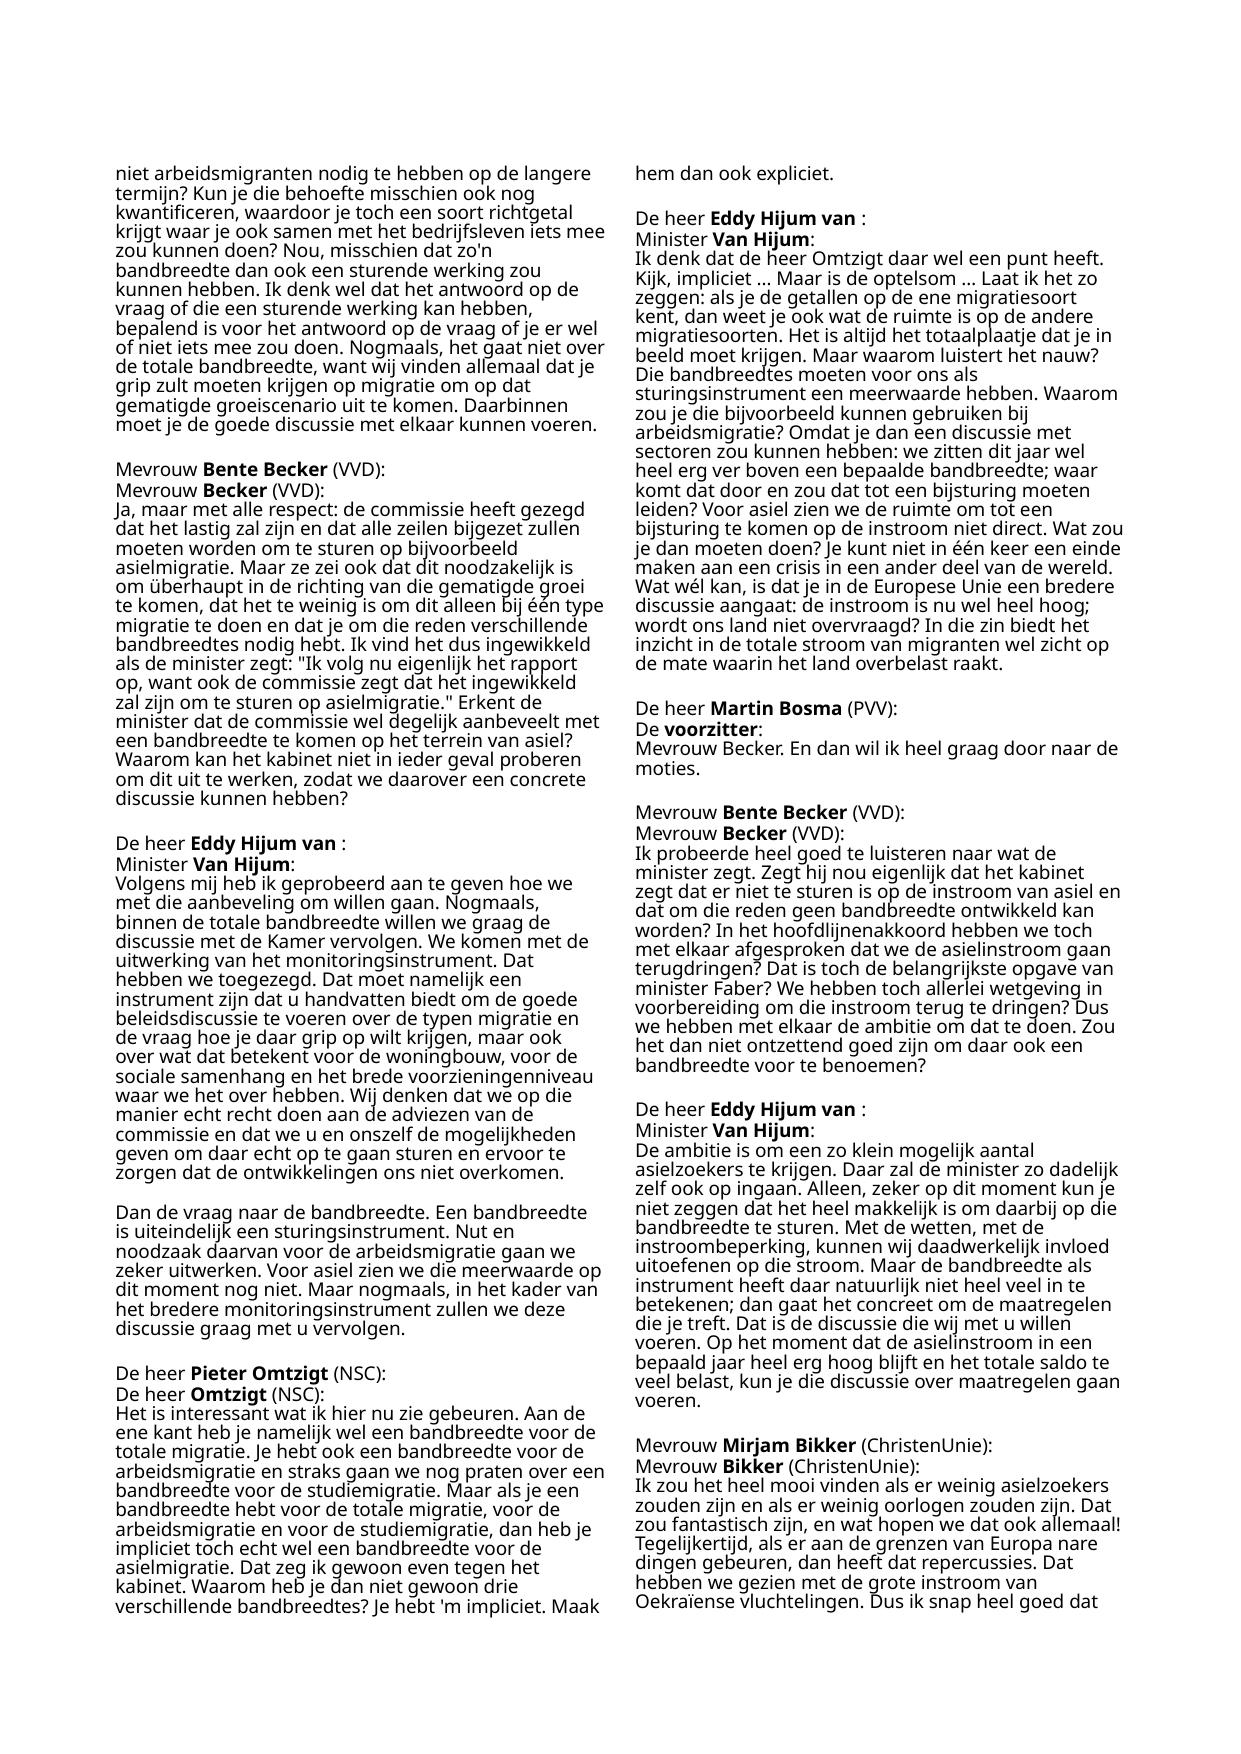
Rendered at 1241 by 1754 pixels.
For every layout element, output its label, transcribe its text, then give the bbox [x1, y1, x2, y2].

text Mevrouw Becker (VVD): [635, 825, 1125, 844]
text Mevrouw Bente Becker (VVD): [635, 799, 1125, 825]
text De voorzitter: [635, 721, 1125, 740]
text Mevrouw Bente Becker (VVD): [115, 456, 605, 482]
text Mevrouw Becker (VVD): [115, 482, 605, 501]
text De heer Eddy Hijum van : [115, 830, 605, 856]
text De heer Pieter Omtzigt (NSC): [115, 1360, 605, 1386]
text Volgens mij heb ik geprobeerd aan te geven hoe we met die aanbeveling om willen gaan. Nogmaals, binnen de totale bandbreedte willen we graag de discussie met de Kamer vervolgen. We komen met de uitwerking van het monitoringsinstrument. Dat hebben we toegezegd. Dat moet namelijk een instrument zijn dat u handvatten biedt om de goede beleidsdiscussie te voeren over de typen migratie en de vraag hoe je daar grip op wilt krijgen, maar ook over wat dat betekent voor de woningbouw, voor de sociale samenhang en het brede voorzieningenniveau waar we het over hebben. Wij denken dat we op die manier echt recht doen aan de adviezen van de commissie en dat we u en onszelf de mogelijkheden geven om daar echt op te gaan sturen en ervoor te zorgen dat de ontwikkelingen ons niet overkomen. [115, 875, 605, 1183]
text Ik denk dat de heer Omtzigt daar wel een punt heeft. Kijk, impliciet … Maar is de optelsom … Laat ik het zo zeggen: als je de getallen op de ene migratiesoort kent, dan weet je ook wat de ruimte is op de andere migratiesoorten. Het is altijd het totaalplaatje dat je in beeld moet krijgen. Maar waarom luistert het nauw? Die bandbreedtes moeten voor ons als sturingsinstrument een meerwaarde hebben. Waarom zou je die bijvoorbeeld kunnen gebruiken bij arbeidsmigratie? Omdat je dan een discussie met sectoren zou kunnen hebben: we zitten dit jaar wel heel erg ver boven een bepaalde bandbreedte; waar komt dat door en zou dat tot een bijsturing moeten leiden? Voor asiel zien we de ruimte om tot een bijsturing te komen op de instroom niet direct. Wat zou je dan moeten doen? Je kunt niet in één keer een einde maken aan een crisis in een ander deel van de wereld. Wat wél kan, is dat je in de Europese Unie een bredere discussie aangaat: de instroom is nu wel heel hoog; wordt ons land niet overvraagd? In die zin biedt het inzicht in de totale stroom van migranten wel zicht op de mate waarin het land overbelast raakt. [635, 250, 1125, 674]
text Mevrouw Bikker (ChristenUnie): [635, 1458, 1125, 1477]
text Minister Van Hijum: [635, 231, 1125, 250]
text Dan de vraag naar de bandbreedte. Een bandbreedte is uiteindelijk een sturingsinstrument. Nut en noodzaak daarvan voor de arbeidsmigratie gaan we zeker uitwerken. Voor asiel zien we die meerwaarde op dit moment nog niet. Maar nogmaals, in het kader van het bredere monitoringsinstrument zullen we deze discussie graag met u vervolgen. [115, 1204, 605, 1339]
text De heer Eddy Hijum van : [635, 1097, 1125, 1122]
text De heer Omtzigt (NSC): [115, 1386, 605, 1405]
text Ja, maar met alle respect: de commissie heeft gezegd dat het lastig zal zijn en dat alle zeilen bijgezet zullen moeten worden om te sturen op bijvoorbeeld asielmigratie. Maar ze zei ook dat dit noodzakelijk is om überhaupt in de richting van die gematigde groei te komen, dat het te weinig is om dit alleen bij één type migratie te doen en dat je om die reden verschillende bandbreedtes nodig hebt. Ik vind het dus ingewikkeld als de minister zegt: "Ik volg nu eigenlijk het rapport op, want ook de commissie zegt dat het ingewikkeld zal zijn om te sturen op asielmigratie." Erkent de minister dat de commissie wel degelijk aanbeveelt met een bandbreedte te komen op het terrein van asiel? Waarom kan het kabinet niet in ieder geval proberen om dit uit te werken, zodat we daarover een concrete discussie kunnen hebben? [115, 501, 605, 809]
text Minister Van Hijum: [635, 1122, 1125, 1142]
text Het is interessant wat ik hier nu zie gebeuren. Aan de ene kant heb je namelijk wel een bandbreedte voor de totale migratie. Je hebt ook een bandbreedte voor de arbeidsmigratie en straks gaan we nog praten over een bandbreedte voor de studiemigratie. Maar als je een bandbreedte hebt voor de totale migratie, voor de arbeidsmigratie en voor de studiemigratie, dan heb je impliciet toch echt wel een bandbreedte voor de asielmigratie. Dat zeg ik gewoon even tegen het kabinet. Waarom heb je dan niet gewoon drie verschillende bandbreedtes? Je hebt 'm impliciet. Maak [115, 1405, 605, 1617]
text niet arbeidsmigranten nodig te hebben op de langere termijn? Kun je die behoefte misschien ook nog kwantificeren, waardoor je toch een soort richtgetal krijgt waar je ook samen met het bedrijfsleven iets mee zou kunnen doen? Nou, misschien dat zo'n bandbreedte dan ook een sturende werking zou kunnen hebben. Ik denk wel dat het antwoord op de vraag of die een sturende werking kan hebben, bepalend is voor het antwoord op de vraag of je er wel of niet iets mee zou doen. Nogmaals, het gaat niet over de totale bandbreedte, want wij vinden allemaal dat je grip zult moeten krijgen op migratie om op dat gematigde groeiscenario uit te komen. Daarbinnen moet je de goede discussie met elkaar kunnen voeren. [115, 165, 605, 435]
text De heer Martin Bosma (PVV): [635, 695, 1125, 721]
text Mevrouw Mirjam Bikker (ChristenUnie): [635, 1432, 1125, 1458]
text hem dan ook expliciet. [635, 165, 1125, 184]
text Ik probeerde heel goed te luisteren naar wat de minister zegt. Zegt hij nou eigenlijk dat het kabinet zegt dat er niet te sturen is op de instroom van asiel en dat om die reden geen bandbreedte ontwikkeld kan worden? In het hoofdlijnenakkoord hebben we toch met elkaar afgesproken dat we de asielinstroom gaan terugdringen? Dat is toch de belangrijkste opgave van minister Faber? We hebben toch allerlei wetgeving in voorbereiding om die instroom terug te dringen? Dus we hebben met elkaar de ambitie om dat te doen. Zou het dan niet ontzettend goed zijn om daar ook een bandbreedte voor te benoemen? [635, 844, 1125, 1076]
text Minister Van Hijum: [115, 856, 605, 875]
text Mevrouw Becker. En dan wil ik heel graag door naar de moties. [635, 740, 1125, 779]
text De heer Eddy Hijum van : [635, 205, 1125, 231]
text Ik zou het heel mooi vinden als er weinig asielzoekers zouden zijn en als er weinig oorlogen zouden zijn. Dat zou fantastisch zijn, en wat hopen we dat ook allemaal! Tegelijkertijd, als er aan de grenzen van Europa nare dingen gebeuren, dan heeft dat repercussies. Dat hebben we gezien met de grote instroom van Oekraïense vluchtelingen. Dus ik snap heel goed dat [635, 1477, 1125, 1612]
text De ambitie is om een zo klein mogelijk aantal asielzoekers te krijgen. Daar zal de minister zo dadelijk zelf ook op ingaan. Alleen, zeker op dit moment kun je niet zeggen dat het heel makkelijk is om daarbij op die bandbreedte te sturen. Met de wetten, met de instroombeperking, kunnen wij daadwerkelijk invloed uitoefenen op die stroom. Maar de bandbreedte als instrument heeft daar natuurlijk niet heel veel in te betekenen; dan gaat het concreet om de maatregelen die je treft. Dat is de discussie die wij met u willen voeren. Op het moment dat de asielinstroom in een bepaald jaar heel erg hoog blijft en het totale saldo te veel belast, kun je die discussie over maatregelen gaan voeren. [635, 1142, 1125, 1411]
